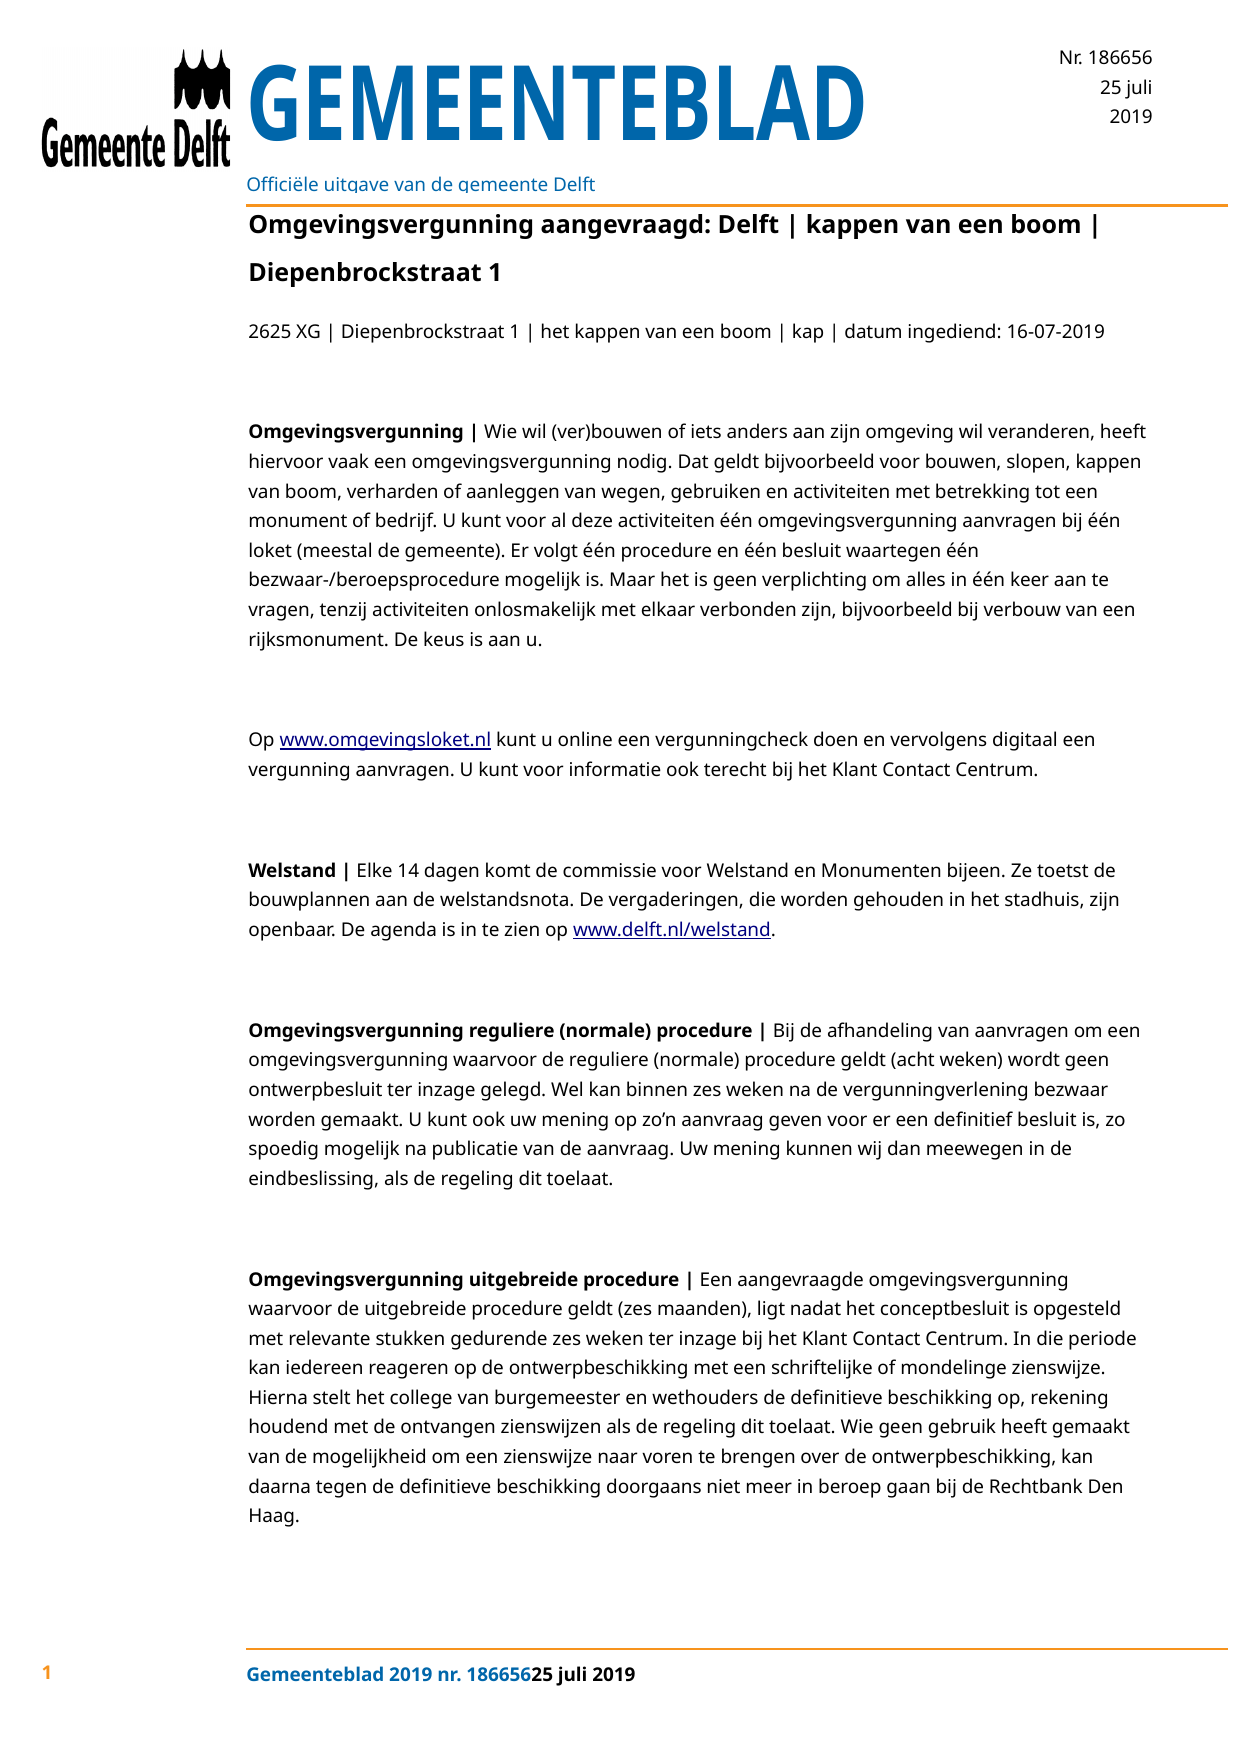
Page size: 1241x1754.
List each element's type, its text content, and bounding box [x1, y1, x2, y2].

text 2625 XG | Diepenbrockstraat 1 | het kappen van een boom | kap | datum ingediend: 16-07-2019 [248, 318, 1152, 344]
picture [41, 47, 231, 172]
text Welstand | Elke 14 dagen komt de commissie voor Welstand en Monumenten bijeen. Ze toetst de bouwplannen aan de welstandsnota. De vergaderingen, die worden gehouden in het stadhuis, zijn openbaar. De agenda is in te zien op www.delft.nl/welstand. [248, 857, 1152, 942]
text Omgevingsvergunning reguliere (normale) procedure | Bij de afhandeling van aanvragen om een omgevingsvergunning waarvoor de reguliere (normale) procedure geldt (acht weken) wordt geen ontwerpbesluit ter inzage gelegd. Wel kan binnen zes weken na de vergunningverlening bezwaar worden gemaakt. U kunt ook uw mening op zo’n aanvraag geven voor er een definitief besluit is, zo spoedig mogelijk na publicatie van de aanvraag. Uw mening kunnen wij dan meewegen in de eindbeslissing, als de regeling dit toelaat. [248, 1017, 1152, 1191]
text Omgevingsvergunning | Wie wil (ver)bouwen of iets anders aan zijn omgeving wil veranderen, heeft hiervoor vaak een omgevingsvergunning nodig. Dat geldt bijvoorbeeld voor bouwen, slopen, kappen van boom, verharden of aanleggen van wegen, gebruiken en activiteiten met betrekking tot een monument of bedrijf. U kunt voor al deze activiteiten één omgevingsvergunning aanvragen bij één loket (meestal de gemeente). Er volgt één procedure en één besluit waartegen één bezwaar-/beroepsprocedure mogelijk is. Maar het is geen verplichting om alles in één keer aan te vragen, tenzij activiteiten onlosmakelijk met elkaar verbonden zijn, bijvoorbeeld bij verbouw van een rijksmonument. De keus is aan u. [248, 419, 1152, 652]
text Op www.omgevingsloket.nl kunt u online een vergunningcheck doen en vervolgens digitaal een vergunning aanvragen. U kunt voor informatie ook terecht bij het Klant Contact Centrum. [248, 727, 1152, 782]
text Omgevingsvergunning uitgebreide procedure | Een aangevraagde omgevingsvergunning waarvoor de uitgebreide procedure geldt (zes maanden), ligt nadat het conceptbesluit is opgesteld met relevante stukken gedurende zes weken ter inzage bij het Klant Contact Centrum. In die periode kan iedereen reageren op de ontwerpbeschikking met een schriftelijke of mondelinge zienswijze. Hierna stelt het college van burgemeester en wethouders de definitieve beschikking op, rekening houdend met de ontvangen zienswijzen als de regeling dit toelaat. Wie geen gebruik heeft gemaakt van de mogelijkheid om een zienswijze naar voren te brengen over de ontwerpbeschikking, kan daarna tegen de definitieve beschikking doorgaans niet meer in beroep gaan bij de Rechtbank Den Haag. [248, 1266, 1152, 1528]
text Omgevingsvergunning aangevraagd: Delft | kappen van een boom | Diepenbrockstraat 1 [248, 207, 1152, 288]
